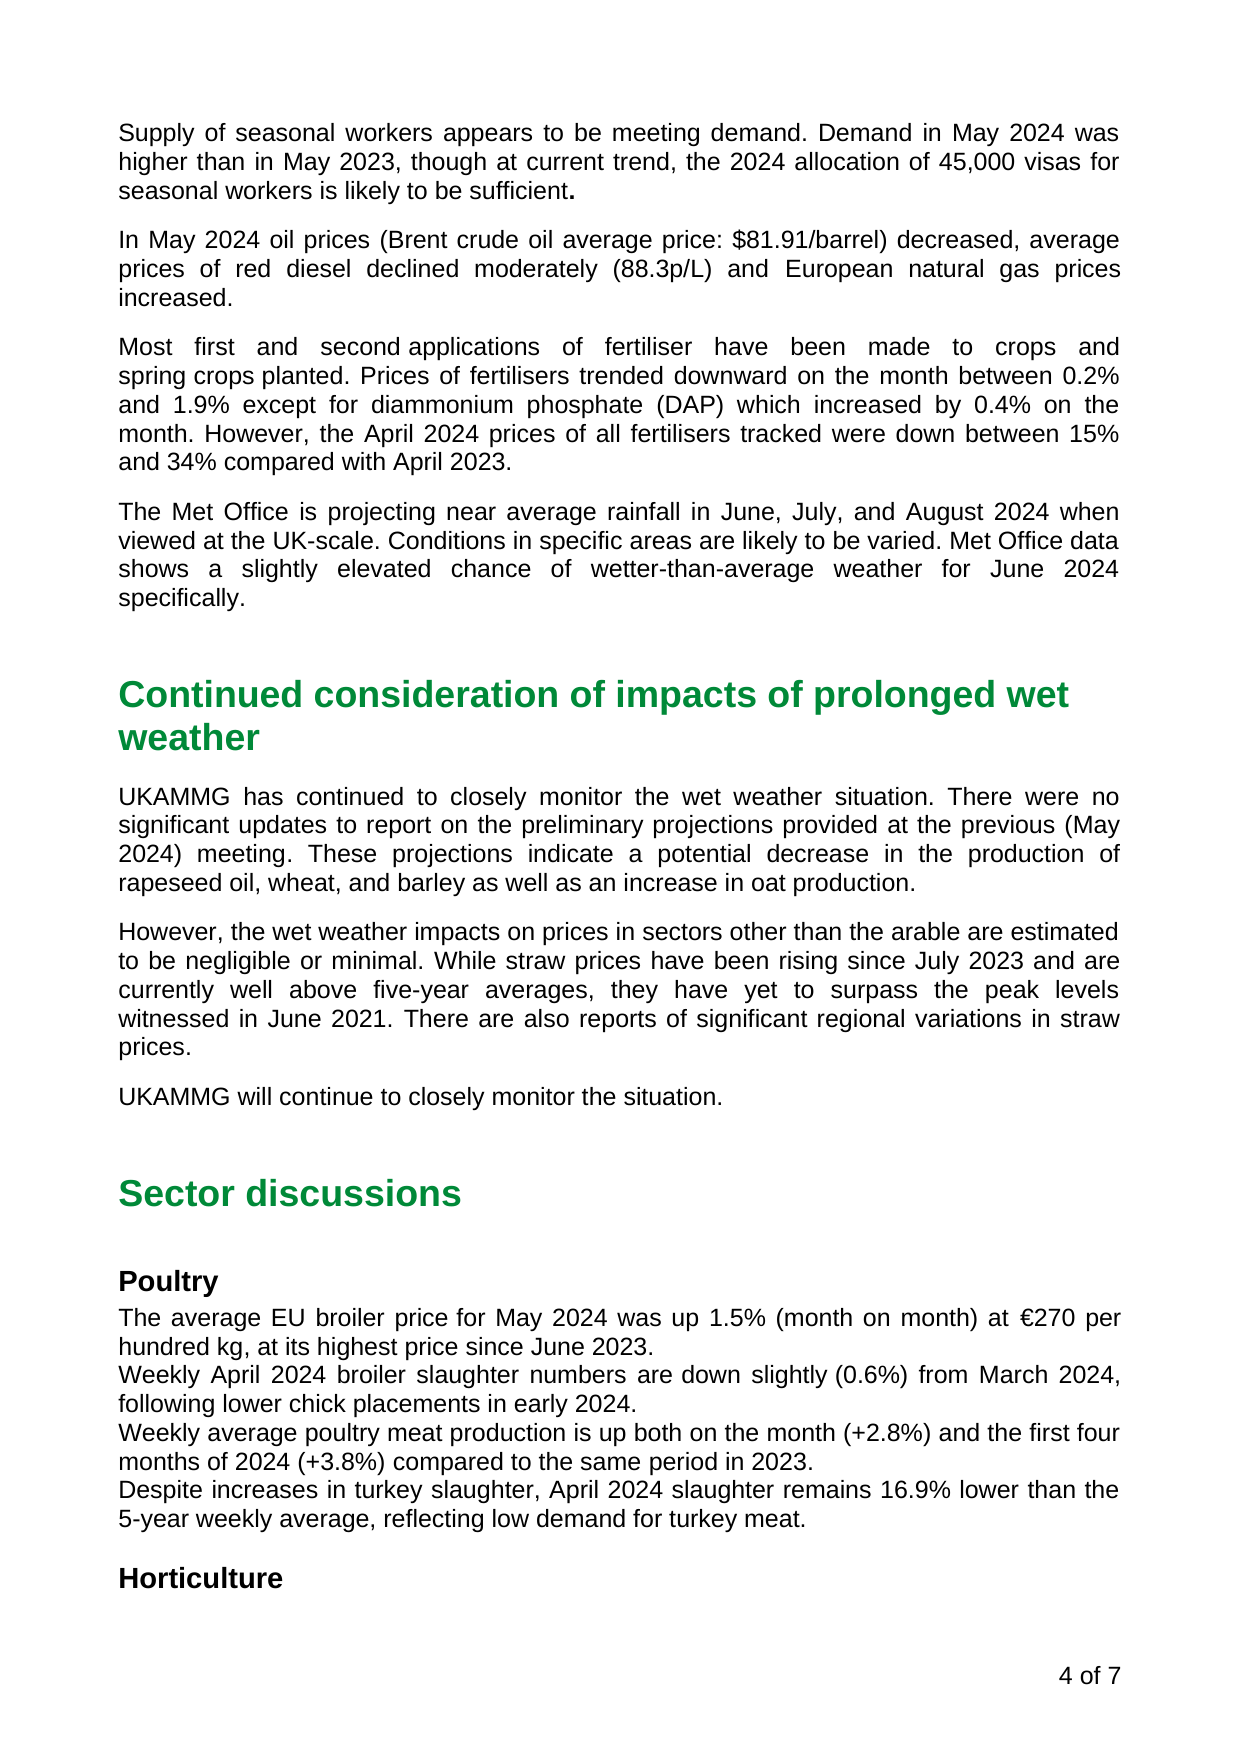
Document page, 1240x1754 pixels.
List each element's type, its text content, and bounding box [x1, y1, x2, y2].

text In May 2024 oil prices (Brent crude oil average price: $81.91/barrel) decreased, average prices of red diesel declined moderately (88.3p/L) and European natural gas prices increased. ​ [118, 225, 1121, 311]
text Most first and second applications of fertiliser have been made to crops and spring crops planted. Prices of fertilisers trended downward on the month between 0.2% and 1.9% except for diammonium phosphate (DAP) which increased by 0.4% on the month. However, the April 2024 prices of all fertilisers tracked were down between 15% and 34% compared with April 2023. [118, 332, 1121, 476]
text Weekly April 2024 broiler slaughter numbers are down slightly (0.6%) from March 2024, following lower chick placements in early 2024. [118, 1360, 1121, 1418]
text The average EU broiler price for May 2024 was up 1.5% (month on month) at €270 per hundred kg, at its highest price since June 2023. [118, 1303, 1121, 1360]
text UKAMMG has continued to closely monitor the wet weather situation. There were no significant updates to report on the preliminary projections provided at the previous (May 2024) meeting. These projections indicate a potential decrease in the production of rapeseed oil, wheat, and barley as well as an increase in oat production. [118, 781, 1121, 896]
text However, the wet weather impacts on prices in sectors other than the arable are estimated to be negligible or minimal. While straw prices have been rising since July 2023 and are currently well above five-year averages, they have yet to surpass the peak levels witnessed in June 2021. There are also reports of significant regional variations in straw prices. [118, 917, 1121, 1061]
subtitle Continued consideration of impacts of prolonged wet weather [118, 672, 1121, 758]
text Weekly average poultry meat production is up both on the month (+2.8%) and the first four months of 2024 (+3.8%) compared to the same period in 2023. [118, 1418, 1121, 1475]
subtitle Poultry [118, 1264, 1121, 1298]
subtitle Sector discussions [118, 1171, 1121, 1214]
text Despite increases in turkey slaughter, April 2024 slaughter remains 16.9% lower than the 5-year weekly average, reflecting low demand for turkey meat.​ [118, 1475, 1121, 1533]
text UKAMMG will continue to closely monitor the situation. [118, 1082, 1121, 1111]
text Supply of seasonal workers appears to be meeting demand. Demand in May 2024 was higher than in May 2023, though at current trend, the 2024 allocation of 45,000 visas for seasonal workers is likely to be sufficient. [118, 118, 1121, 204]
subtitle Horticulture [118, 1561, 1121, 1595]
text The Met Office is projecting near average rainfall in June, July, and August 2024 when viewed at the UK-scale. Conditions in specific areas are likely to be varied. Met Office data shows a slightly elevated chance of wetter-than-average weather for June 2024 specifically. [118, 497, 1121, 612]
